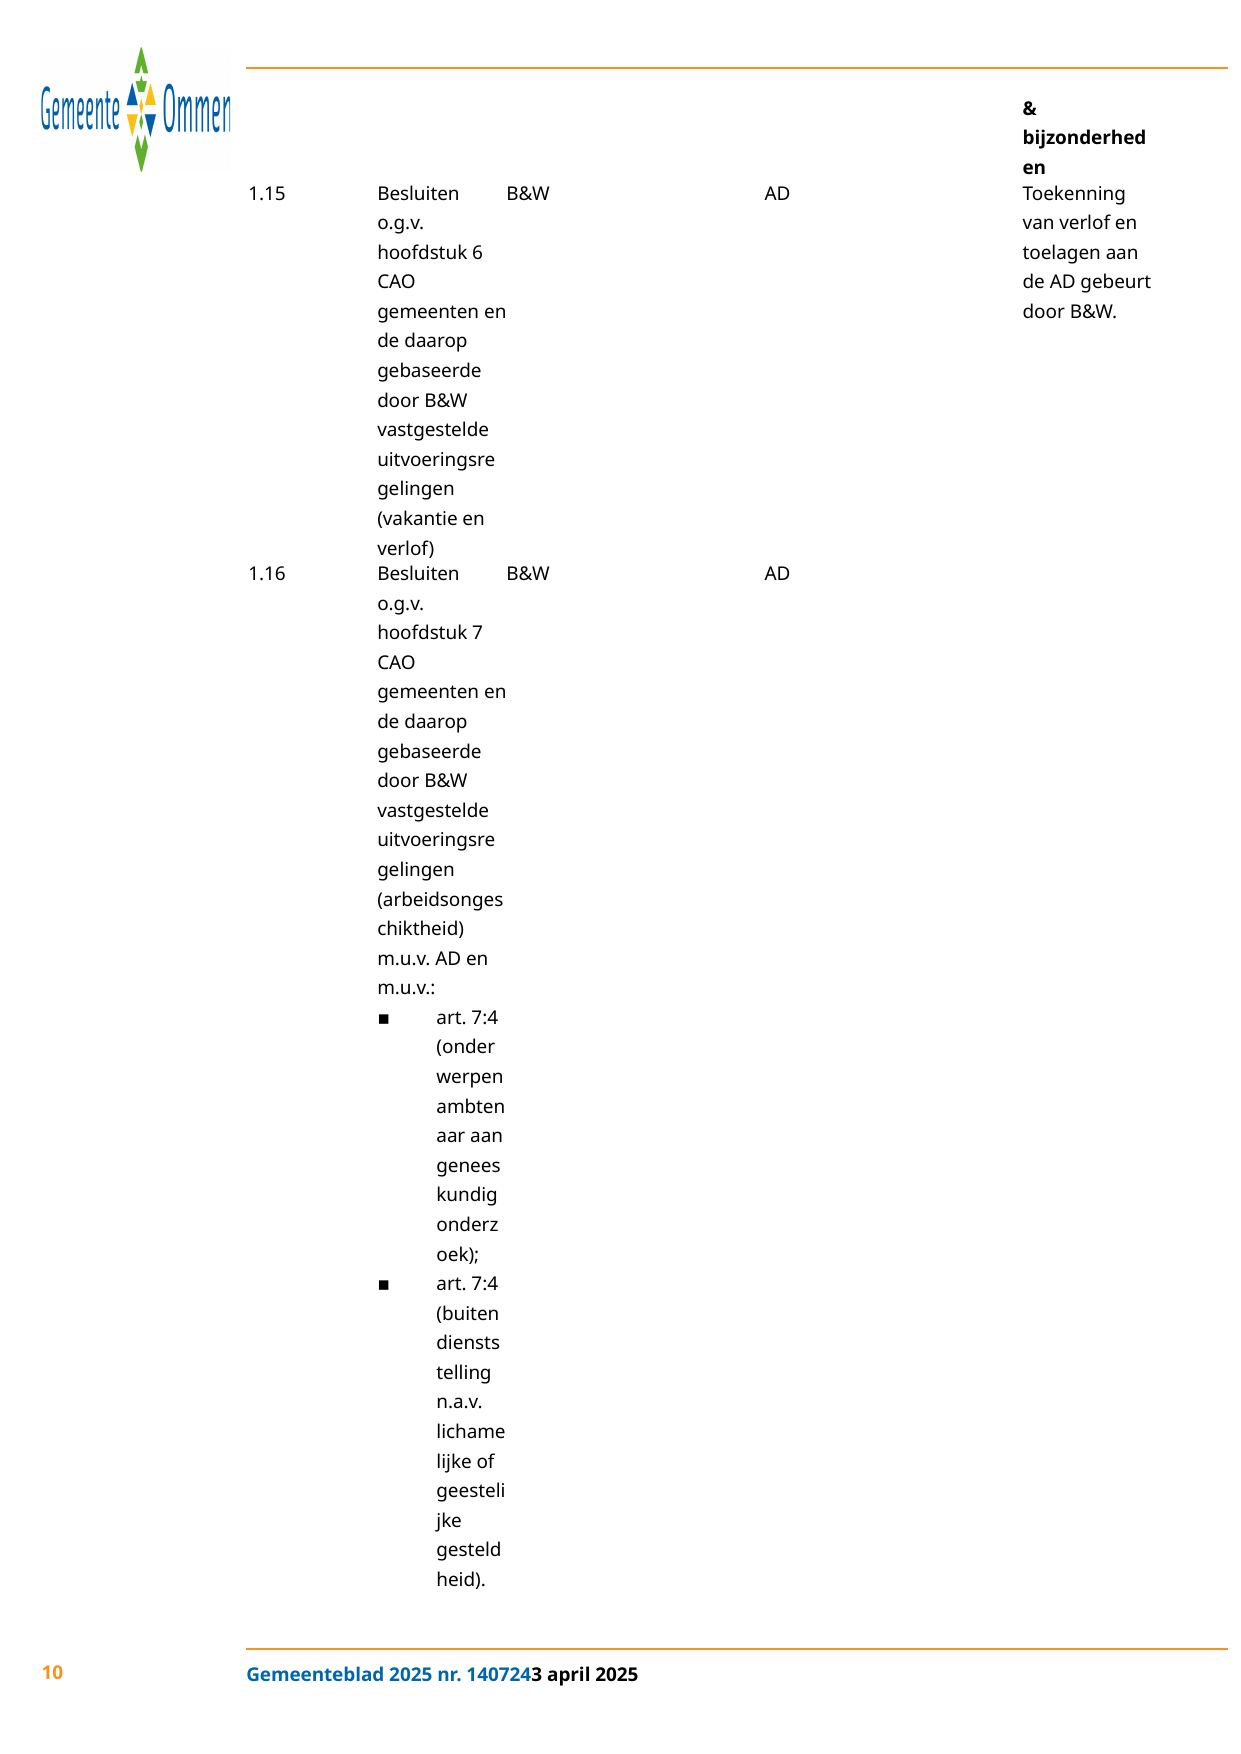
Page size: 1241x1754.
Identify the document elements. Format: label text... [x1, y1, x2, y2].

table_cell [894, 180, 1022, 560]
table_cell [635, 560, 764, 1592]
table_header [894, 95, 1022, 180]
table_cell Besluiten o.g.v. hoofdstuk 7 CAO gemeenten en de daarop gebaseerde door B&W vastgestelde uitvoeringsregelingen (arbeidsongeschiktheid) m.u.v. AD en m.u.v.: art. 7:4 (onderwerpen ambtenaar aan geneeskundig onderzoek); art. 7:4 (buitendienststelling n.a.v. lichamelijke of geestelijke gesteldheid). [377, 560, 506, 1592]
table_header [248, 95, 377, 180]
table_cell AD [764, 560, 893, 1592]
table_cell [894, 560, 1022, 1592]
table_cell Toekenning van verlof en toelagen aan de AD gebeurt door B&W. [1023, 180, 1152, 560]
table_header [635, 95, 764, 180]
table_header [506, 95, 635, 180]
table_header & bijzonderheden [1023, 95, 1152, 180]
table_cell 1.15 [248, 180, 377, 560]
table_cell B&W [506, 560, 635, 1592]
table_header [377, 95, 506, 180]
table_cell [635, 180, 764, 560]
table_header [764, 95, 893, 180]
table_cell Besluiten o.g.v. hoofdstuk 6 CAO gemeenten en de daarop gebaseerde door B&W vastgestelde uitvoeringsregelingen (vakantie en verlof) [377, 180, 506, 560]
table_cell B&W [506, 180, 635, 560]
picture [41, 47, 231, 172]
table_cell 1.16 [248, 560, 377, 1592]
table_cell AD [764, 180, 893, 560]
table_cell [1023, 560, 1152, 1592]
